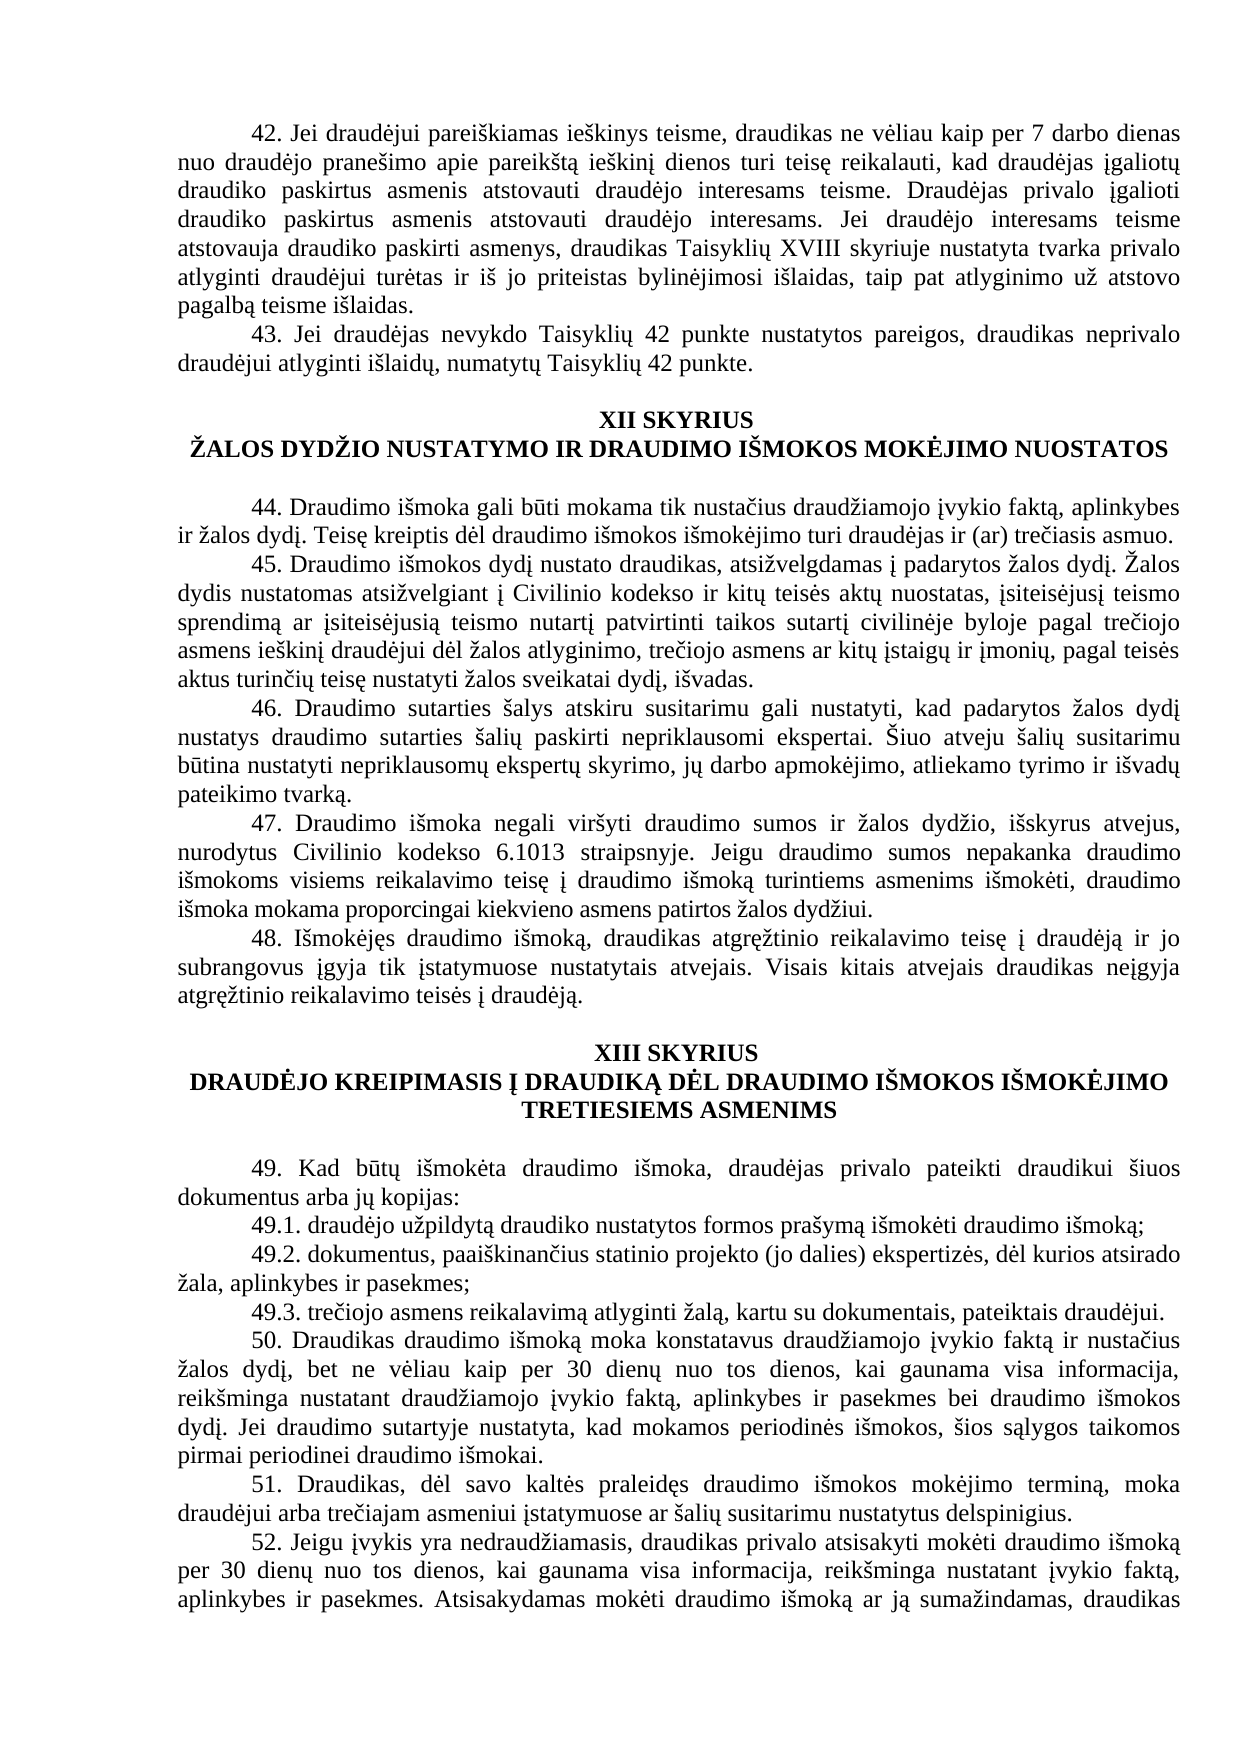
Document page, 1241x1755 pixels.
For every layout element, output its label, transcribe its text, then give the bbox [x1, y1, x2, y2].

text 52. Jeigu įvykis yra nedraudžiamasis, draudikas privalo atsisakyti mokėti draudimo išmoką per 30 dienų nuo tos dienos, kai gaunama visa informacija, reikšminga nustatant įvykio faktą, aplinkybes ir pasekmes. Atsisakydamas mokėti draudimo išmoką ar ją sumažindamas, draudikas [177, 1527, 1181, 1613]
text 51. Draudikas, dėl savo kaltės praleidęs draudimo išmokos mokėjimo terminą, moka draudėjui arba trečiajam asmeniui įstatymuose ar šalių susitarimu nustatytus delspinigius. [177, 1469, 1181, 1527]
text 46. Draudimo sutarties šalys atskiru susitarimu gali nustatyti, kad padarytos žalos dydį nustatys draudimo sutarties šalių paskirti nepriklausomi ekspertai. Šiuo atveju šalių susitarimu būtina nustatyti nepriklausomų ekspertų skyrimo, jų darbo apmokėjimo, atliekamo tyrimo ir išvadų pateikimo tvarką. [177, 693, 1181, 808]
text XIII SKYRIUS [177, 1038, 1181, 1067]
text 43. Jei draudėjas nevykdo Taisyklių 42 punkte nustatytos pareigos, draudikas neprivalo draudėjui atlyginti išlaidų, numatytų Taisyklių 42 punkte. [177, 319, 1181, 377]
text 48. Išmokėjęs draudimo išmoką, draudikas atgręžtinio reikalavimo teisę į draudėją ir jo subrangovus įgyja tik įstatymuose nustatytais atvejais. Visais kitais atvejais draudikas neįgyja atgręžtinio reikalavimo teisės į draudėją. [177, 923, 1181, 1009]
text 49.3. trečiojo asmens reikalavimą atlyginti žalą, kartu su dokumentais, pateiktais draudėjui. [177, 1297, 1181, 1326]
text XII SKYRIUS [177, 406, 1181, 434]
text 47. Draudimo išmoka negali viršyti draudimo sumos ir žalos dydžio, išskyrus atvejus, nurodytus Civilinio kodekso 6.1013 straipsnyje. Jeigu draudimo sumos nepakanka draudimo išmokoms visiems reikalavimo teisę į draudimo išmoką turintiems asmenims išmokėti, draudimo išmoka mokama proporcingai kiekvieno asmens patirtos žalos dydžiui. [177, 808, 1181, 923]
text ŽALOS DYDŽIO NUSTATYMO IR DRAUDIMO IŠMOKOS MOKĖJIMO NUOSTATOS [177, 434, 1181, 463]
text 49.1. draudėjo užpildytą draudiko nustatytos formos prašymą išmokėti draudimo išmoką; [177, 1211, 1181, 1239]
text 45. Draudimo išmokos dydį nustato draudikas, atsižvelgdamas į padarytos žalos dydį. Žalos dydis nustatomas atsižvelgiant į Civilinio kodekso ir kitų teisės aktų nuostatas, įsiteisėjusį teismo sprendimą ar įsiteisėjusią teismo nutartį patvirtinti taikos sutartį civilinėje byloje pagal trečiojo asmens ieškinį draudėjui dėl žalos atlyginimo, trečiojo asmens ar kitų įstaigų ir įmonių, pagal teisės aktus turinčių teisę nustatyti žalos sveikatai dydį, išvadas. [177, 549, 1181, 693]
text 50. Draudikas draudimo išmoką moka konstatavus draudžiamojo įvykio faktą ir nustačius žalos dydį, bet ne vėliau kaip per 30 dienų nuo tos dienos, kai gaunama visa informacija, reikšminga nustatant draudžiamojo įvykio faktą, aplinkybes ir pasekmes bei draudimo išmokos dydį. Jei draudimo sutartyje nustatyta, kad mokamos periodinės išmokos, šios sąlygos taikomos pirmai periodinei draudimo išmokai. [177, 1326, 1181, 1469]
text 42. Jei draudėjui pareiškiamas ieškinys teisme, draudikas ne vėliau kaip per 7 darbo dienas nuo draudėjo pranešimo apie pareikštą ieškinį dienos turi teisę reikalauti, kad draudėjas įgaliotų draudiko paskirtus asmenis atstovauti draudėjo interesams teisme. Draudėjas privalo įgalioti draudiko paskirtus asmenis atstovauti draudėjo interesams. Jei draudėjo interesams teisme atstovauja draudiko paskirti asmenys, draudikas Taisyklių XVIII skyriuje nustatyta tvarka privalo atlyginti draudėjui turėtas ir iš jo priteistas bylinėjimosi išlaidas, taip pat atlyginimo už atstovo pagalbą teisme išlaidas. [177, 118, 1181, 319]
text 49. Kad būtų išmokėta draudimo išmoka, draudėjas privalo pateikti draudikui šiuos dokumentus arba jų kopijas: [177, 1153, 1181, 1211]
text 49.2. dokumentus, paaiškinančius statinio projekto (jo dalies) ekspertizės, dėl kurios atsirado žala, aplinkybes ir pasekmes; [177, 1239, 1181, 1297]
text 44. Draudimo išmoka gali būti mokama tik nustačius draudžiamojo įvykio faktą, aplinkybes ir žalos dydį. Teisę kreiptis dėl draudimo išmokos išmokėjimo turi draudėjas ir (ar) trečiasis asmuo. [177, 492, 1181, 549]
text DRAUDĖJO KREIPIMASIS Į DRAUDIKĄ DĖL DRAUDIMO IŠMOKOS IŠMOKĖJIMO TRETIESIEMS ASMENIMS [177, 1067, 1181, 1124]
